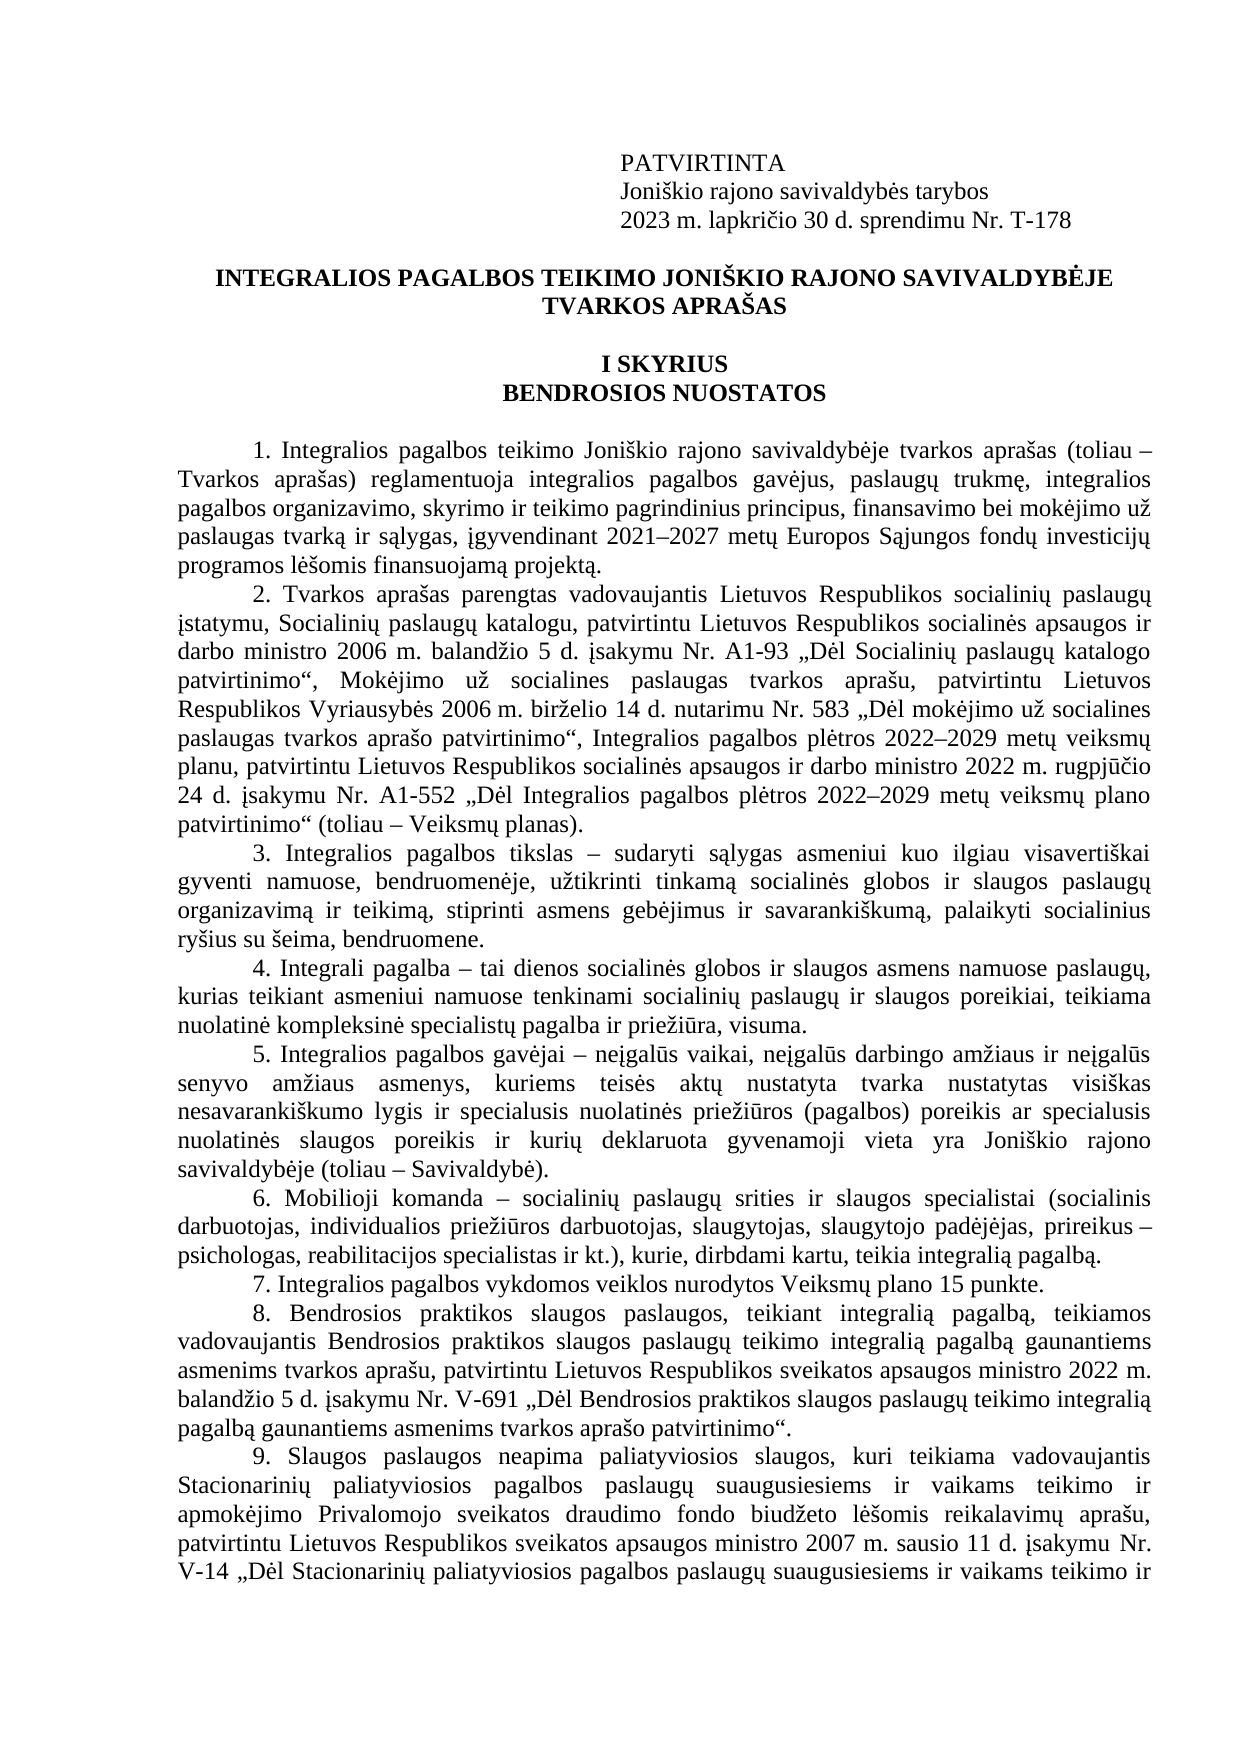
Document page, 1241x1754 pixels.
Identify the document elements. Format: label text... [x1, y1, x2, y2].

text I SKYRIUS [177, 349, 1152, 378]
text PATVIRTINTA [620, 148, 1152, 176]
text 4. Integrali pagalba – tai dienos socialinės globos ir slaugos asmens namuose paslaugų, kurias teikiant asmeniui namuose tenkinami socialinių paslaugų ir slaugos poreikiai, teikiama nuolatinė kompleksinė specialistų pagalba ir priežiūra, visuma. [177, 953, 1152, 1039]
text 8. Bendrosios praktikos slaugos paslaugos, teikiant integralią pagalbą, teikiamos vadovaujantis Bendrosios praktikos slaugos paslaugų teikimo integralią pagalbą gaunantiems asmenims tvarkos aprašu, patvirtintu Lietuvos Respublikos sveikatos apsaugos ministro 2022 m. balandžio 5 d. įsakymu Nr. V-691 „Dėl Bendrosios praktikos slaugos paslaugų teikimo integralią pagalbą gaunantiems asmenims tvarkos aprašo patvirtinimo“. [177, 1298, 1152, 1441]
text 5. Integralios pagalbos gavėjai – neįgalūs vaikai, neįgalūs darbingo amžiaus ir neįgalūs senyvo amžiaus asmenys, kuriems teisės aktų nustatyta tvarka nustatytas visiškas nesavarankiškumo lygis ir specialusis nuolatinės priežiūros (pagalbos) poreikis ar specialusis nuolatinės slaugos poreikis ir kurių deklaruota gyvenamoji vieta yra Joniškio rajono savivaldybėje (toliau – Savivaldybė). [177, 1039, 1152, 1183]
text 7. Integralios pagalbos vykdomos veiklos nurodytos Veiksmų plano 15 punkte. [177, 1269, 1152, 1298]
text INTEGRALIOS PAGALBOS TEIKIMO JONIŠKIO RAJONO SAVIVALDYBĖJE [177, 263, 1152, 291]
text 1. Integralios pagalbos teikimo Joniškio rajono savivaldybėje tvarkos aprašas (toliau – Tvarkos aprašas) reglamentuoja integralios pagalbos gavėjus, paslaugų trukmę, integralios pagalbos organizavimo, skyrimo ir teikimo pagrindinius principus, finansavimo bei mokėjimo už paslaugas tvarką ir sąlygas, įgyvendinant 2021–2027 metų Europos Sąjungos fondų investicijų programos lėšomis finansuojamą projektą. [177, 435, 1152, 579]
text 2023 m. lapkričio 30 d. sprendimu Nr. T-178 [620, 205, 1152, 234]
text 3. Integralios pagalbos tikslas – sudaryti sąlygas asmeniui kuo ilgiau visavertiškai gyventi namuose, bendruomenėje, užtikrinti tinkamą socialinės globos ir slaugos paslaugų organizavimą ir teikimą, stiprinti asmens gebėjimus ir savarankiškumą, palaikyti socialinius ryšius su šeima, bendruomene. [177, 838, 1152, 953]
text 2. Tvarkos aprašas parengtas vadovaujantis Lietuvos Respublikos socialinių paslaugų įstatymu, Socialinių paslaugų katalogu, patvirtintu Lietuvos Respublikos socialinės apsaugos ir darbo ministro 2006 m. balandžio 5 d. įsakymu Nr. A1-93 „Dėl Socialinių paslaugų katalogo patvirtinimo“, Mokėjimo už socialines paslaugas tvarkos aprašu, patvirtintu Lietuvos Respublikos Vyriausybės 2006 m. birželio 14 d. nutarimu Nr. 583 „Dėl mokėjimo už socialines paslaugas tvarkos aprašo patvirtinimo“, Integralios pagalbos plėtros 2022–2029 metų veiksmų planu, patvirtintu Lietuvos Respublikos socialinės apsaugos ir darbo ministro 2022 m. rugpjūčio 24 d. įsakymu Nr. A1-552 „Dėl Integralios pagalbos plėtros 2022–2029 metų veiksmų plano patvirtinimo“ (toliau – Veiksmų planas). [177, 579, 1152, 838]
text 6. Mobilioji komanda – socialinių paslaugų srities ir slaugos specialistai (socialinis darbuotojas, individualios priežiūros darbuotojas, slaugytojas, slaugytojo padėjėjas, prireikus – psichologas, reabilitacijos specialistas ir kt.), kurie, dirbdami kartu, teikia integralią pagalbą. [177, 1183, 1152, 1269]
text TVARKOS APRAŠAS [177, 291, 1152, 320]
text BENDROSIOS NUOSTATOS [177, 378, 1152, 406]
text 9. Slaugos paslaugos neapima paliatyviosios slaugos, kuri teikiama vadovaujantis Stacionarinių paliatyviosios pagalbos paslaugų suaugusiesiems ir vaikams teikimo ir apmokėjimo Privalomojo sveikatos draudimo fondo biudžeto lėšomis reikalavimų aprašu, patvirtintu Lietuvos Respublikos sveikatos apsaugos ministro 2007 m. sausio 11 d. įsakymu Nr. V-14 „Dėl Stacionarinių paliatyviosios pagalbos paslaugų suaugusiesiems ir vaikams teikimo ir [177, 1441, 1152, 1585]
text Joniškio rajono savivaldybės tarybos [620, 176, 1152, 205]
